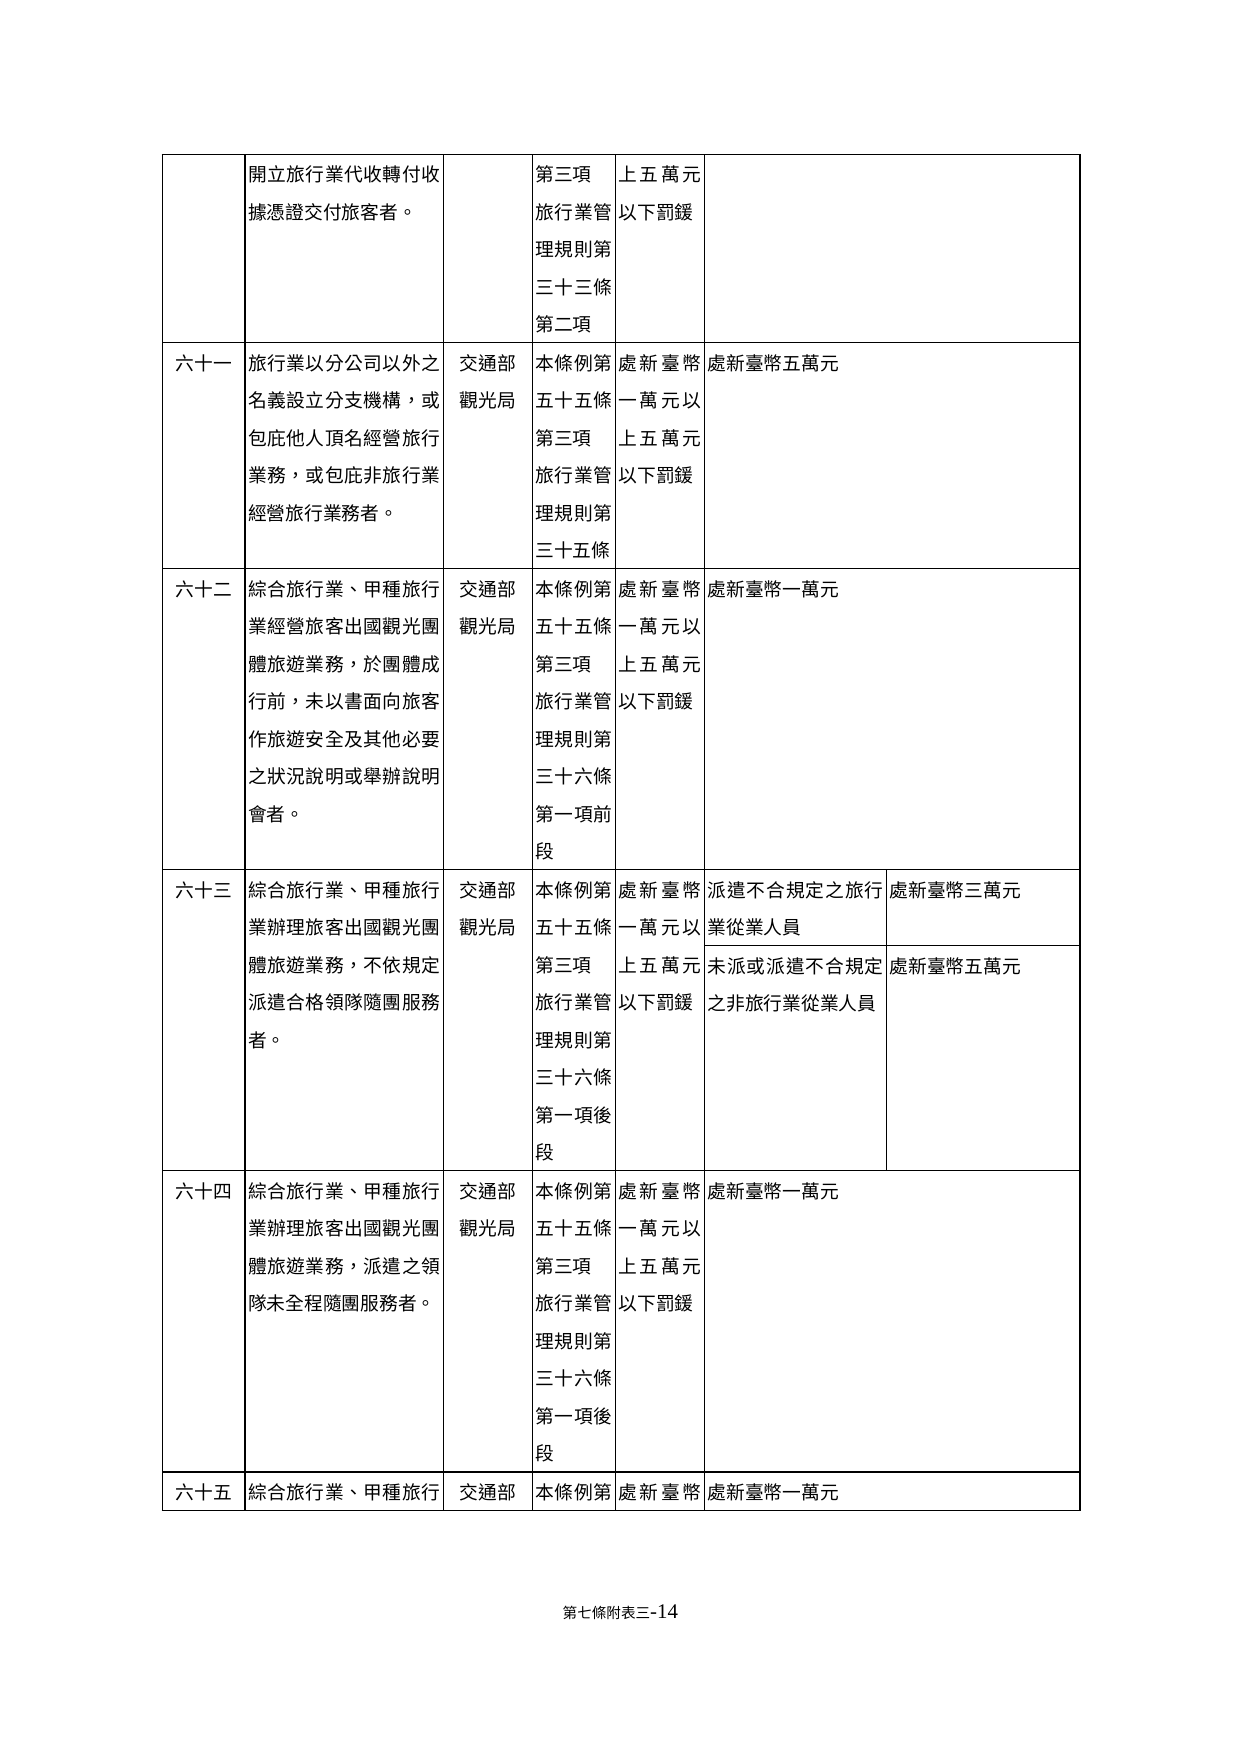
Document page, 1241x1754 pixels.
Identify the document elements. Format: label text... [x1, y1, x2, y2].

table_cell 處新臺幣一萬元以上五萬元以下罰鍰 [616, 343, 704, 568]
table_cell 處新臺幣五萬元 [887, 946, 1079, 1170]
table_cell 本條例第五十五條第三項 旅行業管理規則第三十五條 [533, 343, 615, 568]
table_cell 綜合旅行業、甲種旅行業辦理旅客出國觀光團體旅遊業務，不依規定派遣合格領隊隨團服務者。 [246, 870, 443, 1170]
table_cell [163, 155, 244, 342]
table_cell 處新臺幣一萬元 [705, 1171, 1079, 1471]
table_cell 交通部 觀光局 [444, 1171, 532, 1471]
table_cell 派遣不合規定之旅行業從業人員 [705, 870, 886, 945]
table_cell 處新臺幣一萬元 [705, 569, 1079, 869]
table_cell 綜合旅行業、甲種旅行業經營旅客出國觀光團體旅遊業務，於團體成行前，未以書面向旅客作旅遊安全及其他必要之狀況說明或舉辦說明會者。 [246, 569, 443, 869]
table_cell 處新臺幣一萬元以上五萬元以下罰鍰 [616, 569, 704, 869]
table_cell 本條例第五十五條第三項 旅行業管理規則第三十六條第一項後段 [533, 1171, 615, 1471]
table_cell 六十三 [163, 870, 244, 1170]
table_cell 六十一 [163, 343, 244, 568]
table_cell 綜合旅行業、甲種旅行 [246, 1473, 443, 1510]
table_cell 處新臺幣五萬元 [705, 343, 1079, 568]
table_cell 旅行業以分公司以外之名義設立分支機構，或包庇他人頂名經營旅行業務，或包庇非旅行業經營旅行業務者。 [246, 343, 443, 568]
table_cell 處新臺幣一萬元以上五萬元以下罰鍰 [616, 1171, 704, 1471]
table_cell 六十四 [163, 1171, 244, 1471]
table_cell 上五萬元以下罰鍰 [616, 155, 704, 342]
table_cell 未派或派遣不合規定之非旅行業從業人員 [705, 946, 886, 1170]
table_cell 交通部 [444, 1473, 532, 1510]
table_cell 交通部 觀光局 [444, 569, 532, 869]
table_cell 交通部 觀光局 [444, 343, 532, 568]
table_cell 處新臺幣三萬元 [887, 870, 1079, 945]
table_cell 本條例第五十五條第三項 旅行業管理規則第三十六條第一項後段 [533, 870, 615, 1170]
table_cell 六十五 [163, 1473, 244, 1510]
table_cell [705, 155, 1079, 342]
table_cell [444, 155, 532, 342]
table_cell 本條例第 [533, 1473, 615, 1510]
table_cell 第三項 旅行業管理規則第三十三條第二項 [533, 155, 615, 342]
table_cell 處新臺幣一萬元以上五萬元以下罰鍰 [616, 870, 704, 1170]
table_cell 本條例第五十五條第三項 旅行業管理規則第三十六條第一項前段 [533, 569, 615, 869]
table_cell 六十二 [163, 569, 244, 869]
table_cell 綜合旅行業、甲種旅行業辦理旅客出國觀光團體旅遊業務，派遣之領隊未全程隨團服務者。 [246, 1171, 443, 1471]
table_cell 開立旅行業代收轉付收據憑證交付旅客者。 [246, 155, 443, 342]
table_cell 交通部 觀光局 [444, 870, 532, 1170]
table_cell 處新臺幣 [616, 1473, 704, 1510]
table_cell 處新臺幣一萬元 [705, 1473, 1079, 1510]
